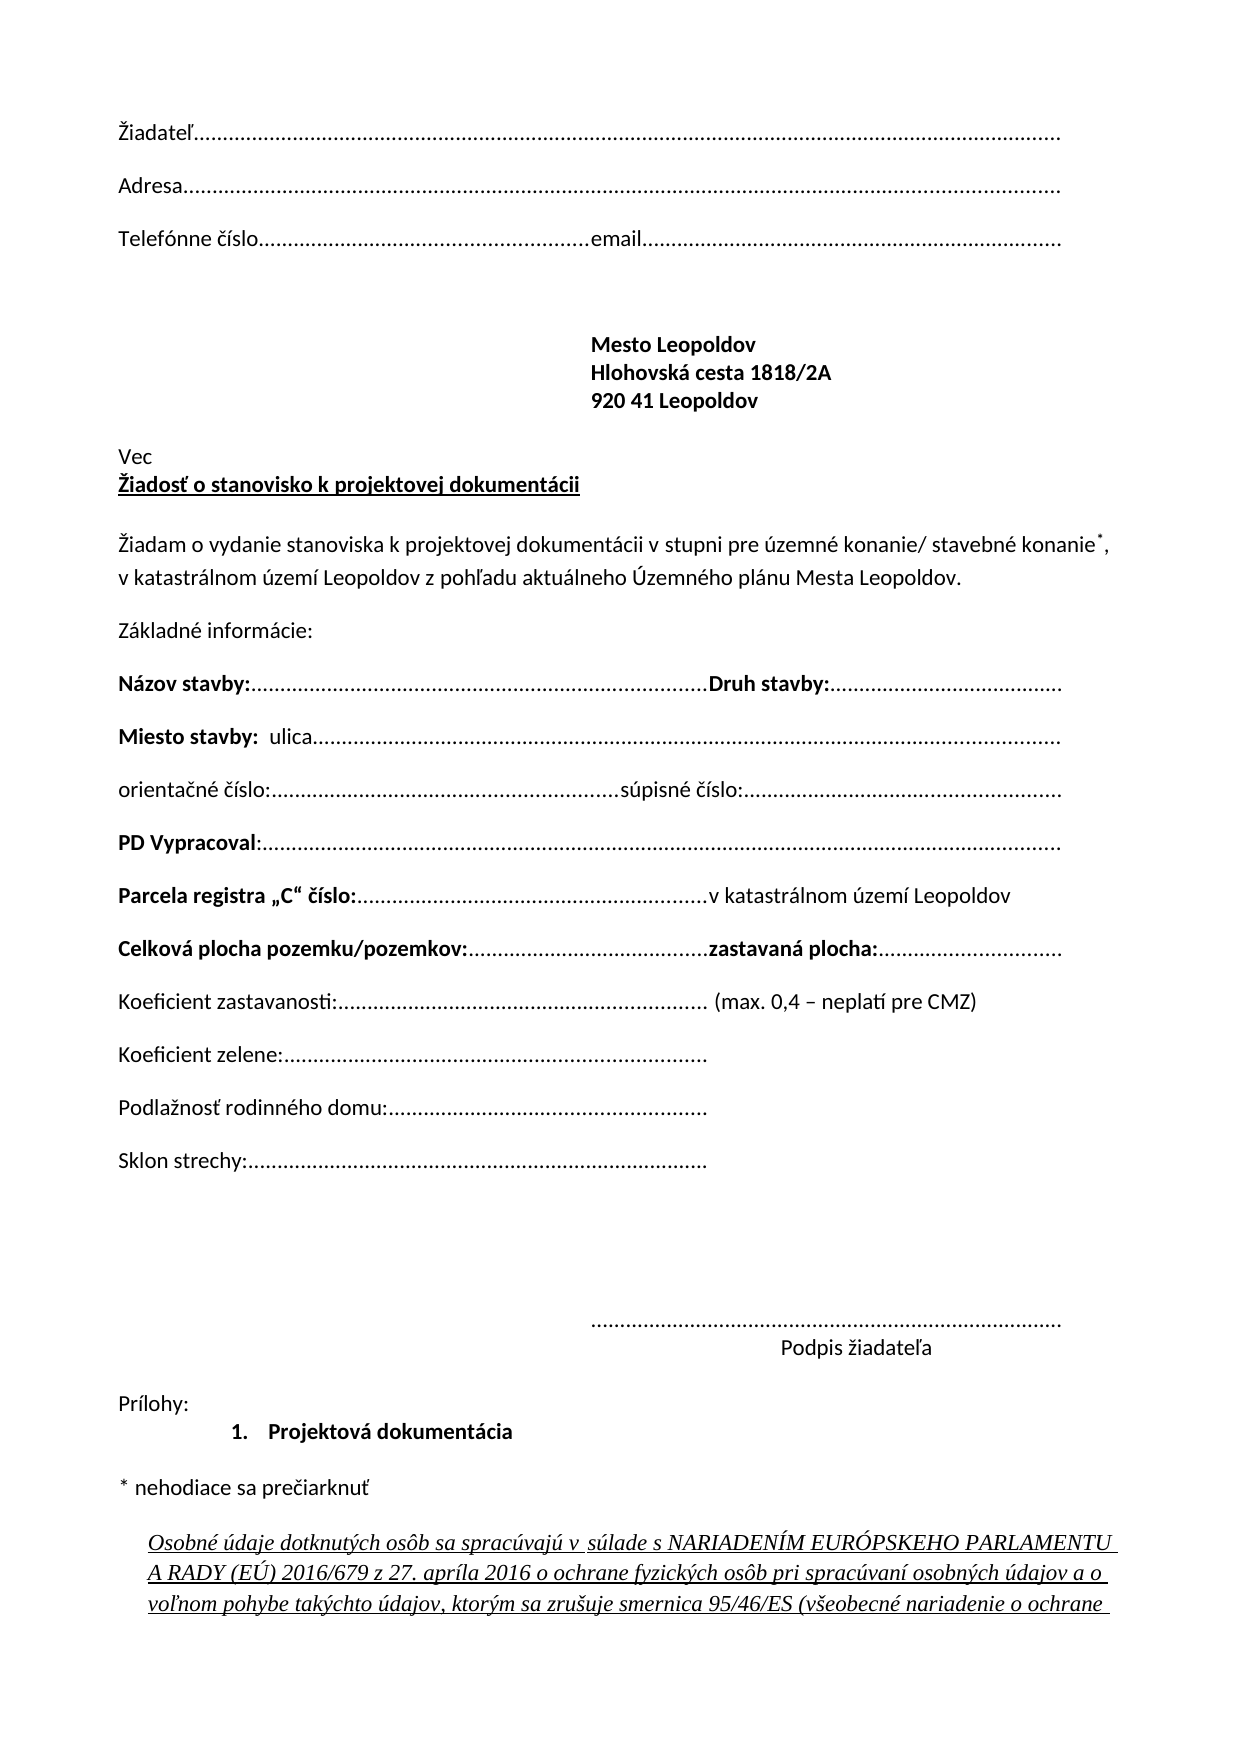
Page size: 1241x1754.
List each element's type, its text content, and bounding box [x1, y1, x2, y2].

text PD Vypracoval: [118, 828, 1122, 856]
text Žiadosť o stanovisko k projektovej dokumentácii [118, 470, 1122, 498]
text Žiadam o vydanie stanoviska k projektovej dokumentácii v stupni pre územné konanie/ stavebné konanie*, v katastrálnom území Leopoldov z pohľadu aktuálneho Územného plánu Mesta Leopoldov. [118, 531, 1122, 591]
text Osobné údaje dotknutých osôb sa spracúvajú v súlade s NARIADENÍM EURÓPSKEHO PARLAMENTU A RADY (EÚ) 2016/679 z 27. apríla 2016 o ochrane fyzických osôb pri spracúvaní osobných údajov a o voľnom pohybe takýchto údajov, ktorým sa zrušuje smernica 95/46/ES (všeobecné nariadenie o ochrane [148, 1529, 1122, 1616]
text Prílohy: [118, 1389, 1122, 1417]
text Podpis žiadateľa [591, 1333, 1122, 1361]
text Telefónne číslo email [118, 224, 1122, 252]
text Vec [118, 442, 1122, 470]
text Názov stavby: Druh stavby: [118, 669, 1122, 697]
text Miesto stavby: ulica [118, 722, 1122, 750]
text orientačné číslo: súpisné číslo: [118, 775, 1122, 803]
text Adresa [118, 171, 1122, 199]
text Mesto Leopoldov [591, 330, 1122, 358]
text 920 41 Leopoldov [591, 386, 1122, 414]
text Koeficient zastavanosti: (max. 0,4 – neplatí pre CMZ) [118, 987, 1122, 1015]
text Základné informácie: [118, 616, 1122, 644]
text Hlohovská cesta 1818/2A [591, 358, 1122, 386]
text Žiadateľ [118, 118, 1122, 146]
text Podlažnosť rodinného domu: [118, 1093, 1122, 1121]
text Sklon strechy: [118, 1146, 1122, 1174]
text Celková plocha pozemku/pozemkov: zastavaná plocha: [118, 934, 1122, 962]
text Koeficient zelene: [118, 1040, 1122, 1068]
text * nehodiace sa prečiarknuť [118, 1473, 1122, 1501]
list Projektová dokumentácia [231, 1417, 1122, 1445]
text Parcela registra „C“ číslo: v katastrálnom území Leopoldov [118, 881, 1122, 909]
